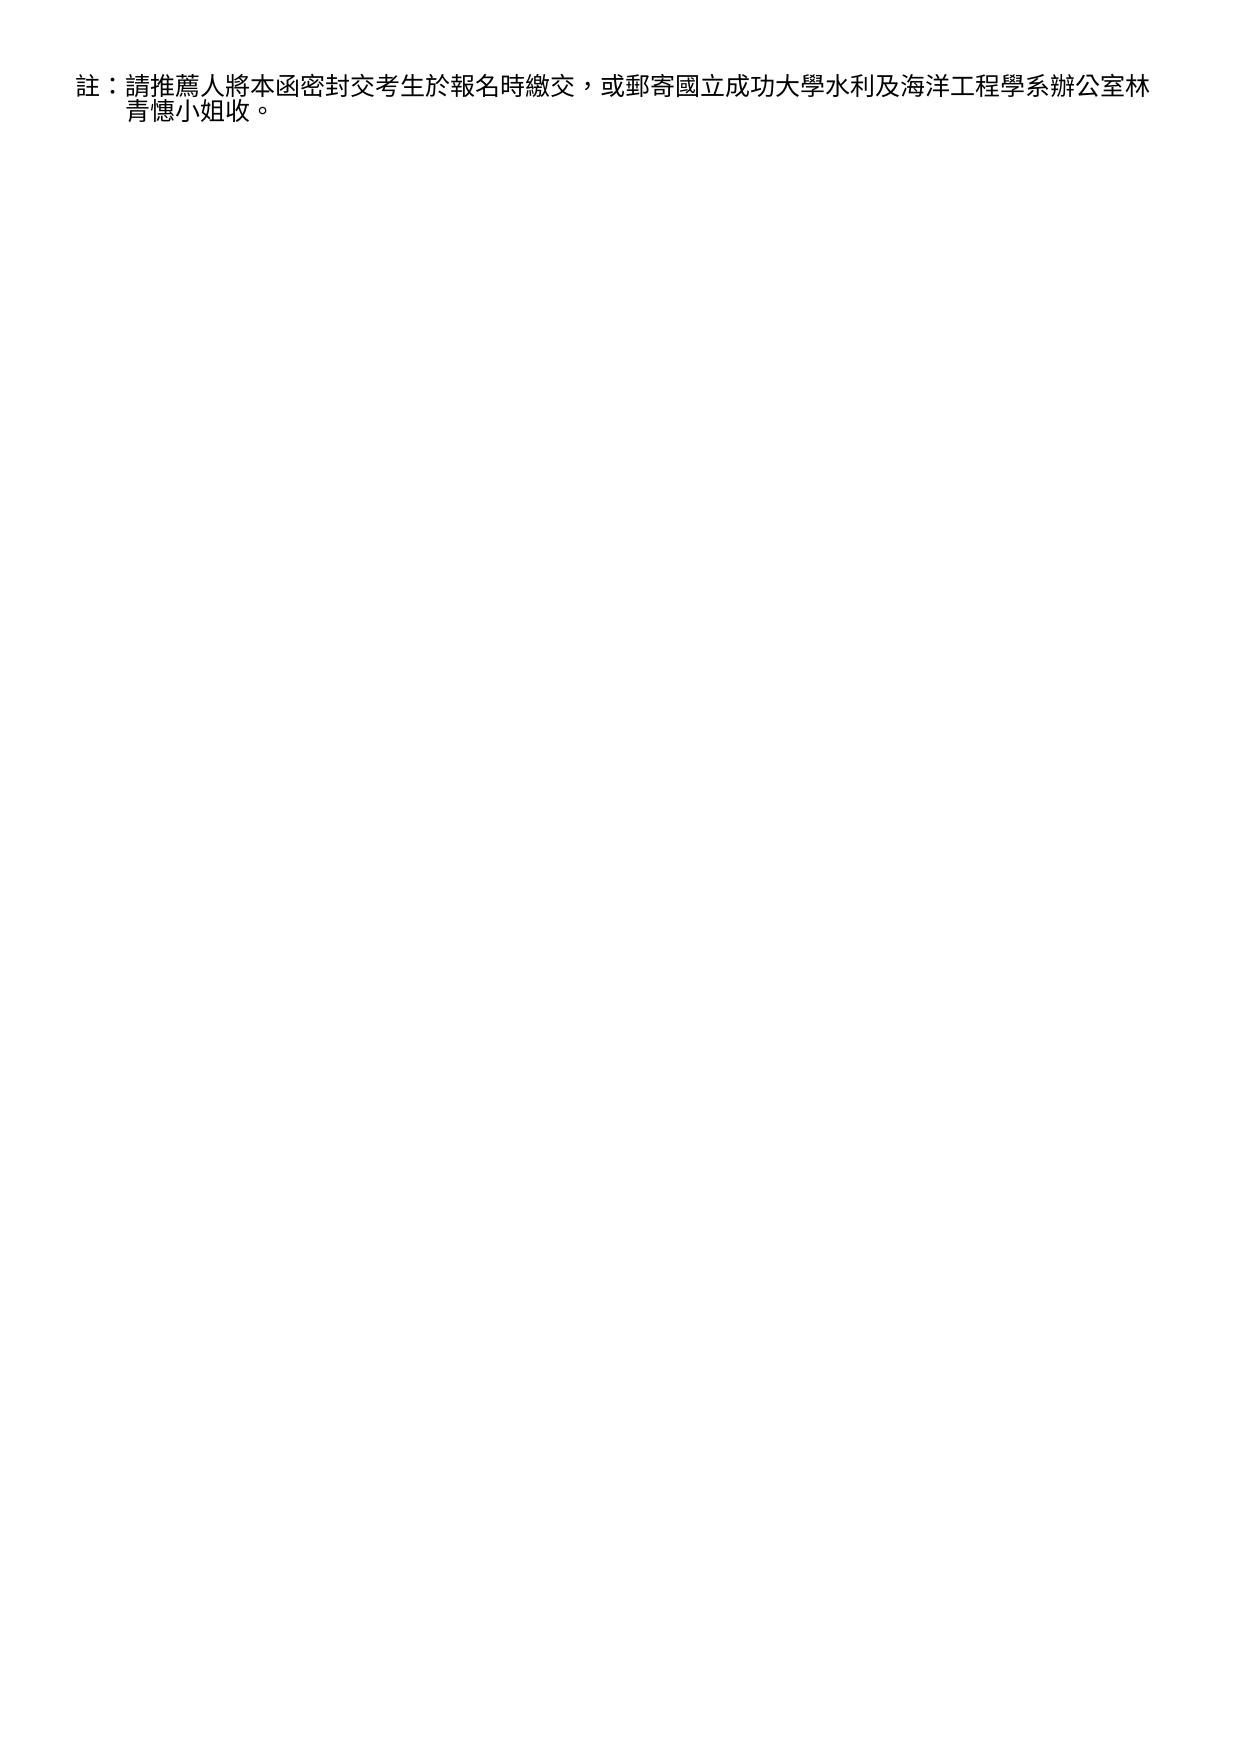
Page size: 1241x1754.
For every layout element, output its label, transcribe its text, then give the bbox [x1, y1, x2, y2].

text 註：請推薦人將本函密封交考生於報名時繳交，或郵寄國立成功大學水利及海洋工程學系辦公室林青憓小姐收。 [75, 75, 1165, 125]
